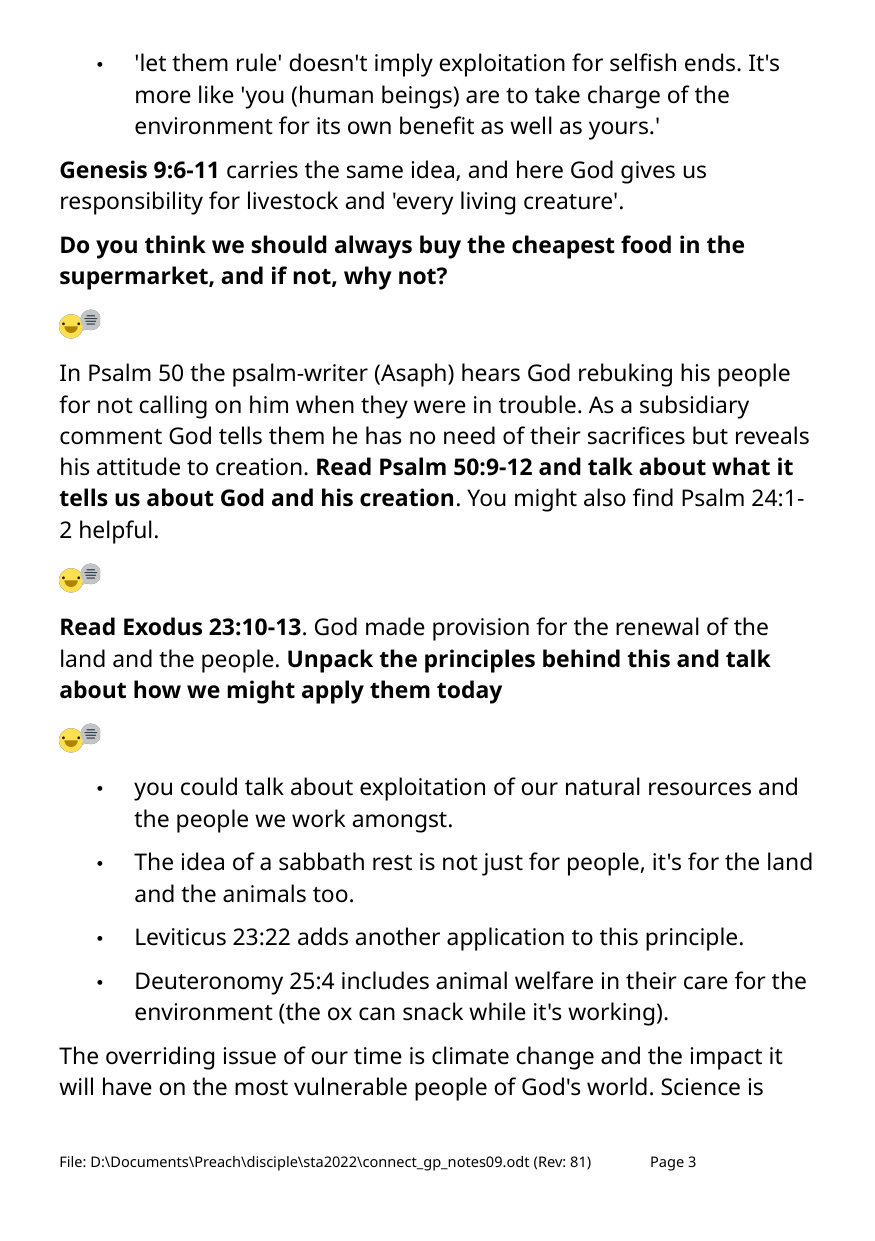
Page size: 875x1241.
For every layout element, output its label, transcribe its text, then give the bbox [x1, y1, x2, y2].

list you could talk about exploitation of our natural resources and the people we work amongst. [97, 771, 815, 834]
picture [59, 303, 101, 345]
text Do you think we should always buy the cheapest food in the supermarket, and if not, why not? [59, 228, 815, 291]
text The overriding issue of our time is climate change and the impact it will have on the most vulnerable people of God's world. Science is [59, 1040, 815, 1103]
text Genesis 9:6-11 carries the same idea, and here God gives us responsibility for livestock and 'every living creature'. [59, 153, 815, 216]
list Leviticus 23:22 adds another application to this principle. [97, 921, 815, 953]
text Read Exodus 23:10-13. God made provision for the renewal of the land and the people. Unpack the principles behind this and talk about how we might apply them today [59, 611, 815, 705]
picture [59, 557, 101, 599]
list Deuteronomy 25:4 includes animal welfare in their care for the environment (the ox can snack while it's working). [97, 965, 815, 1028]
picture [59, 717, 101, 759]
text In Psalm 50 the psalm-writer (Asaph) hears God rebuking his people for not calling on him when they were in trouble. As a subsidiary comment God tells them he has no need of their sacrifices but reveals his attitude to creation. Read Psalm 50:9-12 and talk about what it tells us about God and his creation. You might also find Psalm 24:1-2 helpful. [59, 357, 815, 545]
list 'let them rule' doesn't imply exploitation for selfish ends. It's more like 'you (human beings) are to take charge of the environment for its own benefit as well as yours.' [97, 47, 815, 141]
list The idea of a sabbath rest is not just for people, it's for the land and the animals too. [97, 846, 815, 909]
